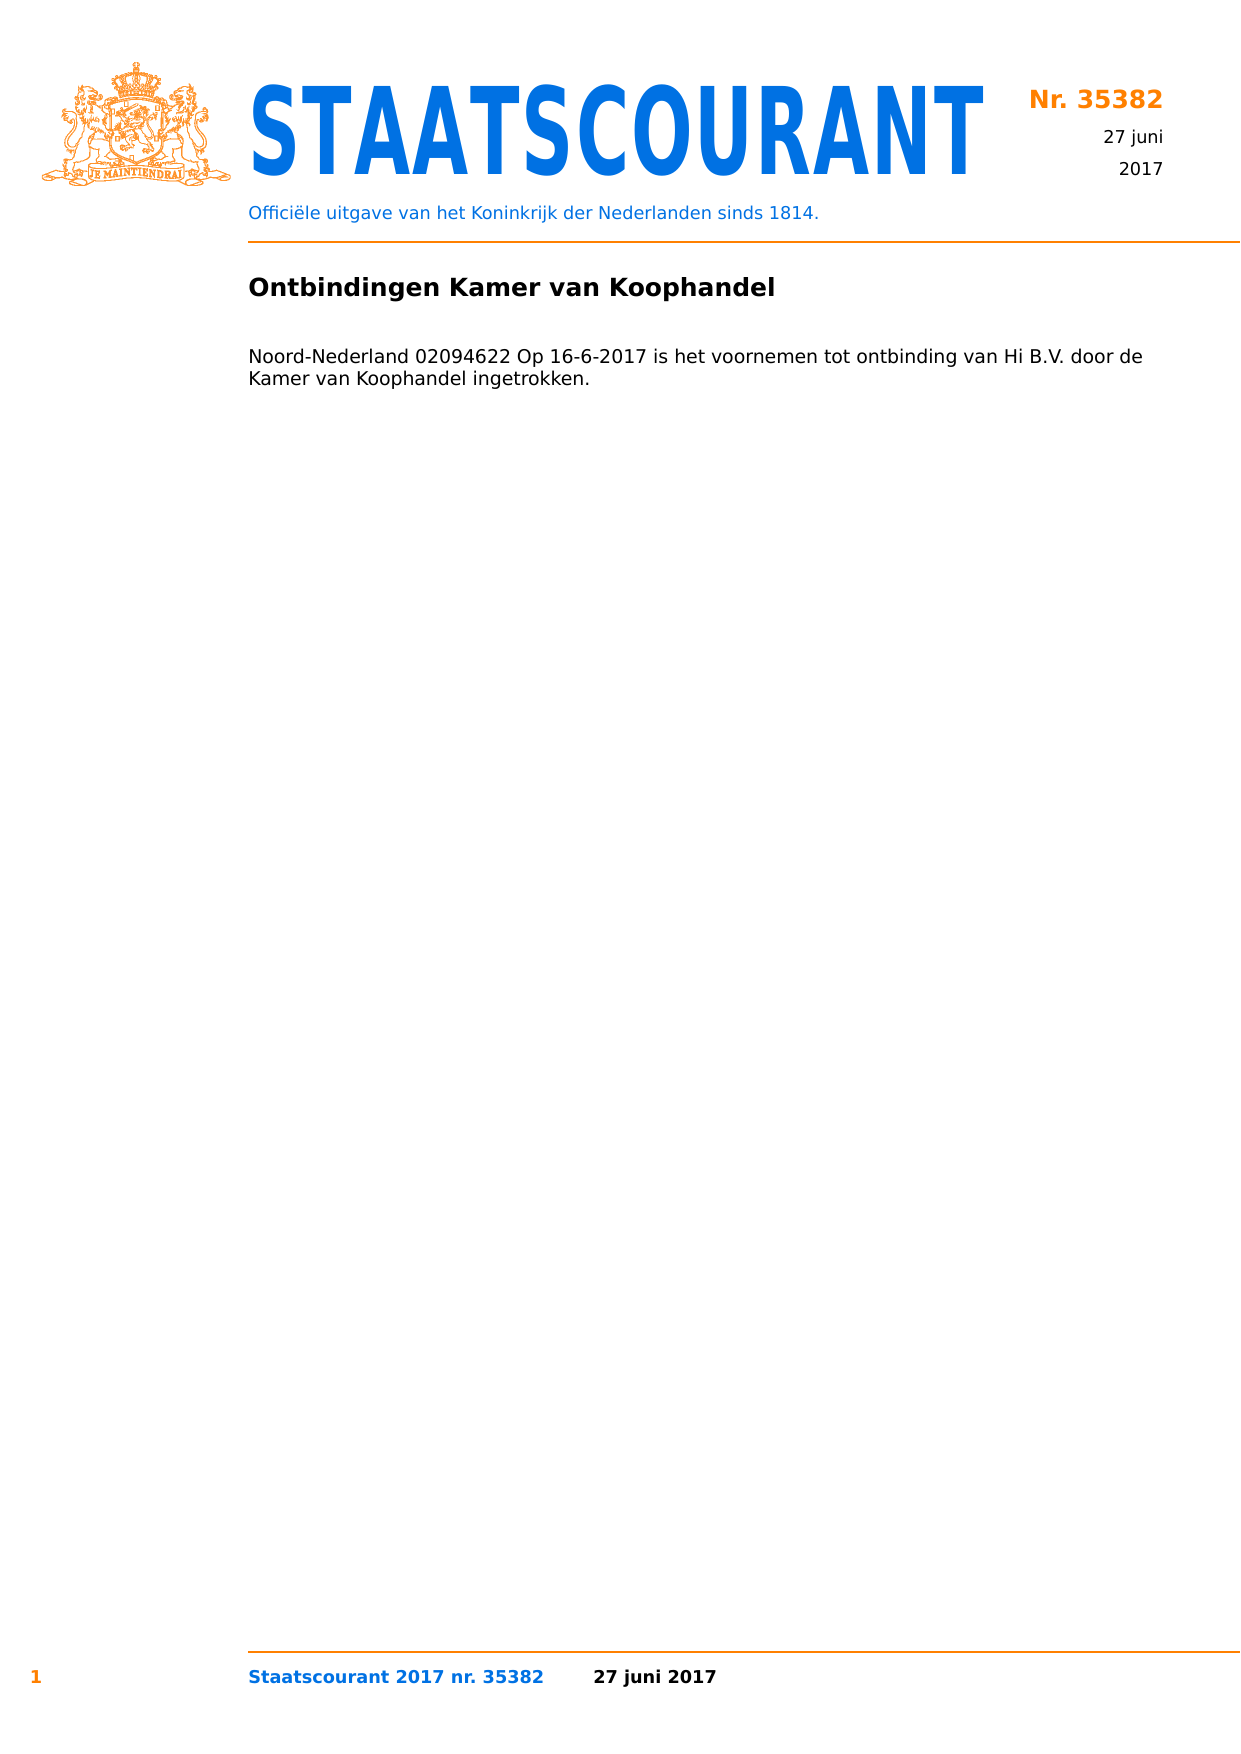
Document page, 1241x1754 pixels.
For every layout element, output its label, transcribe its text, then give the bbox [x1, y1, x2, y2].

text Noord-Nederland 02094622 Op 16-6-2017 is het voornemen tot ontbinding van Hi B.V. door de Kamer van Koophandel ingetrokken. [248, 346, 1163, 390]
picture [41, 62, 231, 186]
table_header [25, 62, 248, 241]
table_header Nr. 35382 [998, 62, 1240, 121]
table_cell 27 juni [998, 121, 1240, 153]
subtitle Ontbindingen Kamer van Koophandel [248, 273, 1163, 302]
table_cell Officiële uitgave van het Koninkrijk der Nederlanden sinds 1814. [248, 203, 1240, 241]
table_header STAATSCOURANT [248, 62, 998, 203]
table_cell 2017 [998, 153, 1240, 203]
